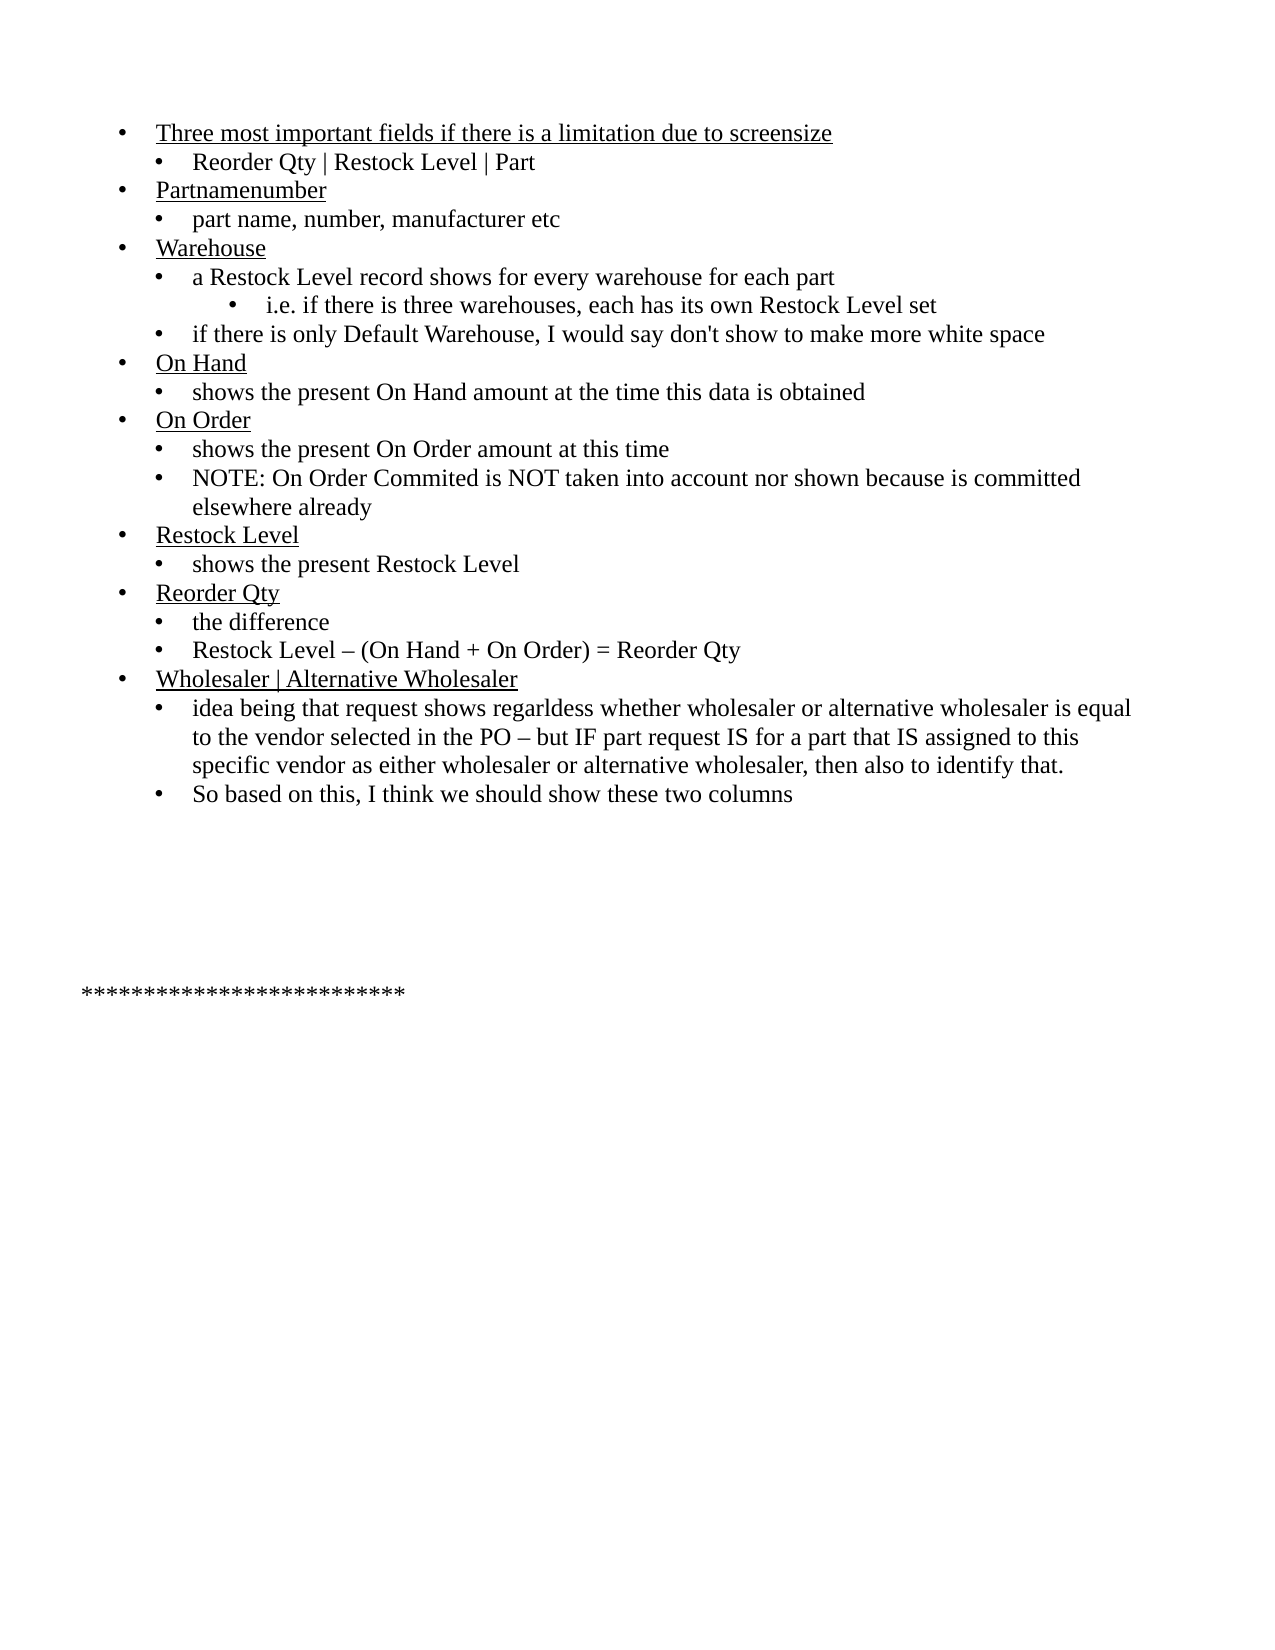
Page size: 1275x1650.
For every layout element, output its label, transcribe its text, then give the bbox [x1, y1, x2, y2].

list On Hand [118, 348, 1157, 377]
list Restock Level – (On Hand + On Order) = Reorder Qty [154, 636, 1157, 664]
list part name, number, manufacturer etc [154, 204, 1157, 233]
list if there is only Default Warehouse, I would say don't show to make more white space [154, 319, 1157, 348]
list shows the present On Order amount at this time [154, 434, 1157, 463]
list So based on this, I think we should show these two columns [154, 779, 1157, 808]
list the difference [154, 607, 1157, 636]
list On Order [118, 406, 1157, 434]
text ************************** [81, 981, 1157, 1009]
list Reorder Qty | Restock Level | Part [154, 147, 1157, 176]
list Warehouse [118, 233, 1157, 262]
list Three most important fields if there is a limitation due to screensize [118, 118, 1157, 147]
list a Restock Level record shows for every warehouse for each part [154, 262, 1157, 291]
list shows the present Restock Level [154, 549, 1157, 578]
list shows the present On Hand amount at the time this data is obtained [154, 377, 1157, 406]
list Reorder Qty [118, 578, 1157, 607]
list i.e. if there is three warehouses, each has its own Restock Level set [228, 291, 1157, 319]
list Wholesaler | Alternative Wholesaler [118, 664, 1157, 693]
list Partnamenumber [118, 176, 1157, 204]
list NOTE: On Order Commited is NOT taken into account nor shown because is committed elsewhere already [154, 463, 1157, 521]
list Restock Level [118, 521, 1157, 549]
list idea being that request shows regarldess whether wholesaler or alternative wholesaler is equal to the vendor selected in the PO – but IF part request IS for a part that IS assigned to this specific vendor as either wholesaler or alternative wholesaler, then also to identify that. [154, 693, 1157, 779]
